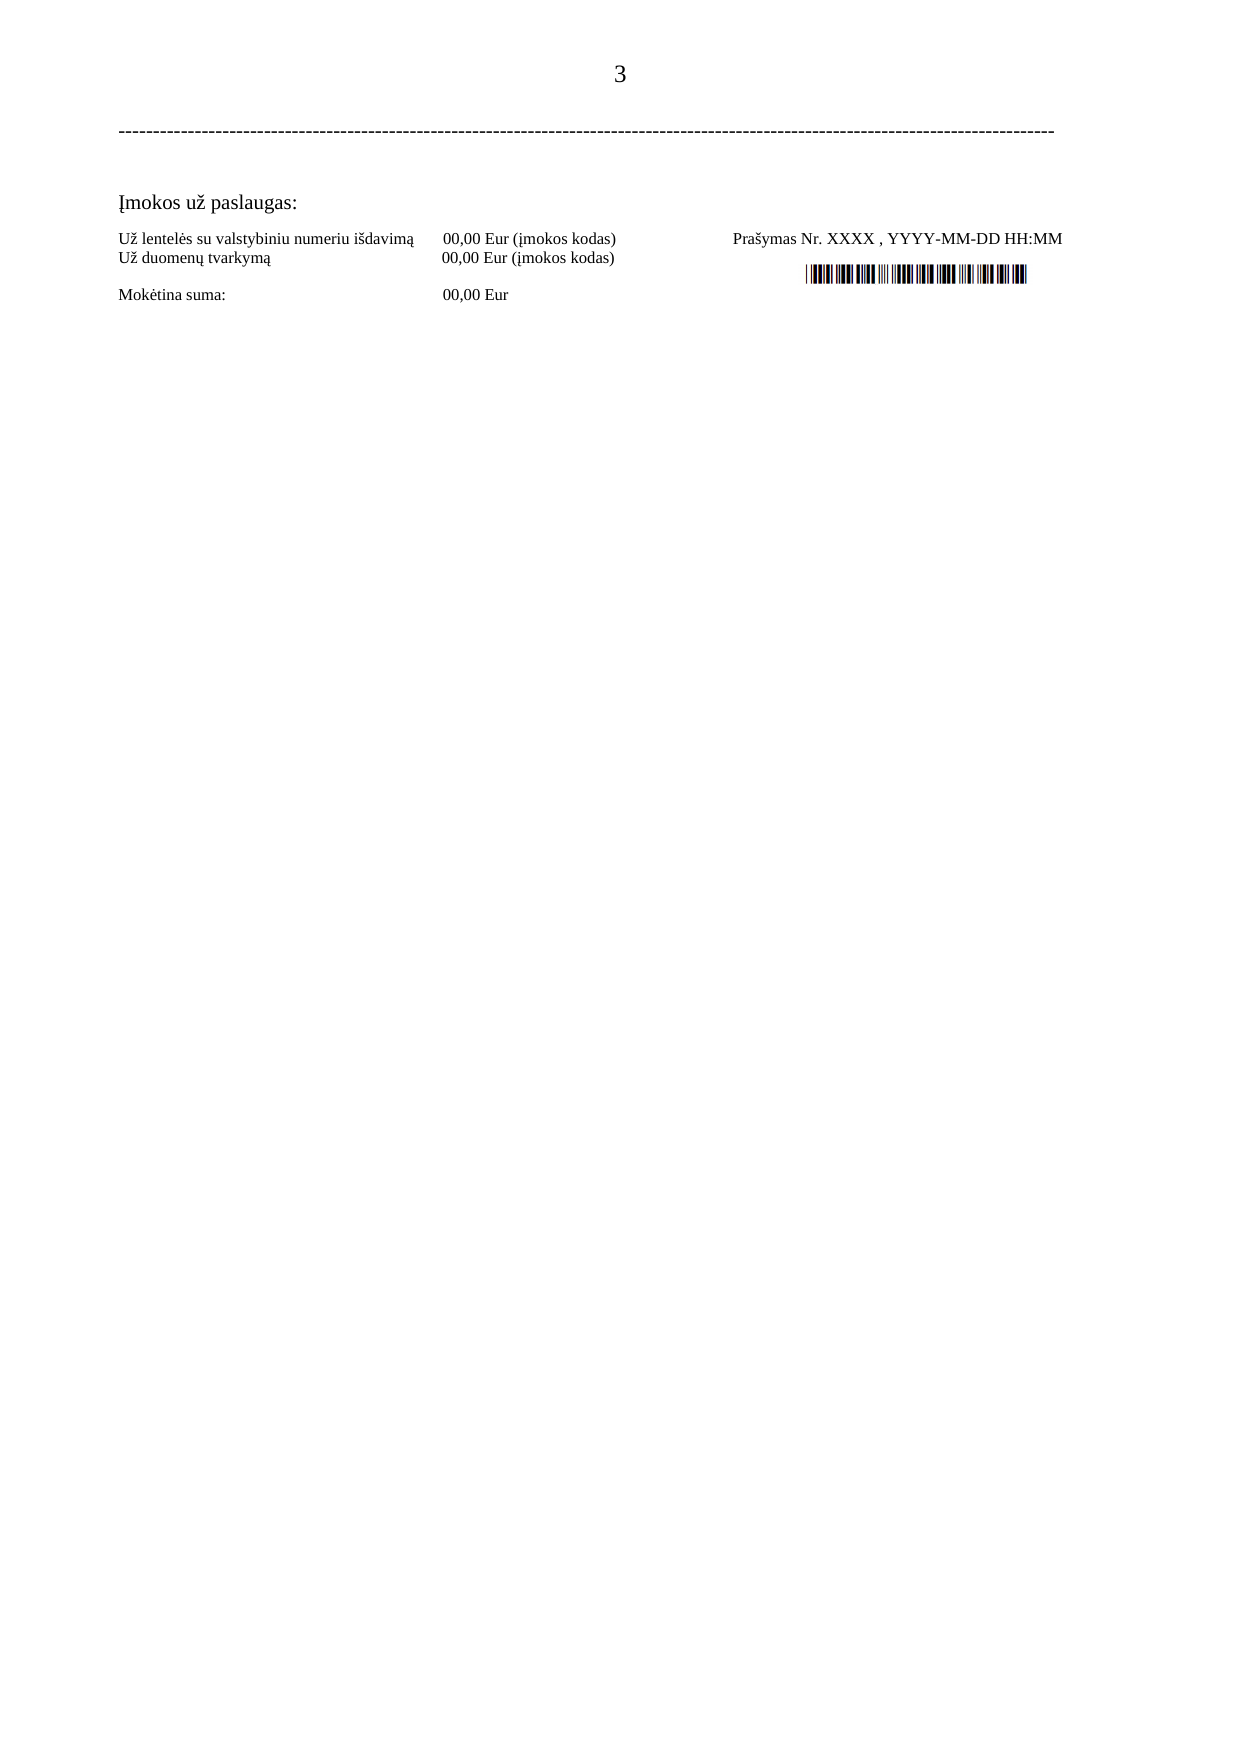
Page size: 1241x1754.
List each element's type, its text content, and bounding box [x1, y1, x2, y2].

text Mokėtina suma: 00,00 Eur [118, 284, 1122, 303]
text --------------------------------------------------------------------------------------------------------------------------------------- [118, 118, 1122, 142]
text Įmokos už paslaugas: [118, 190, 1122, 214]
text Už duomenų tvarkymą 00,00 Eur (įmokos kodas) [118, 248, 1122, 284]
text Už lentelės su valstybiniu numeriu išdavimą 00,00 Eur (įmokos kodas) Prašymas Nr. XXXX , YYYY-MM-DD HH:MM [118, 229, 1122, 248]
